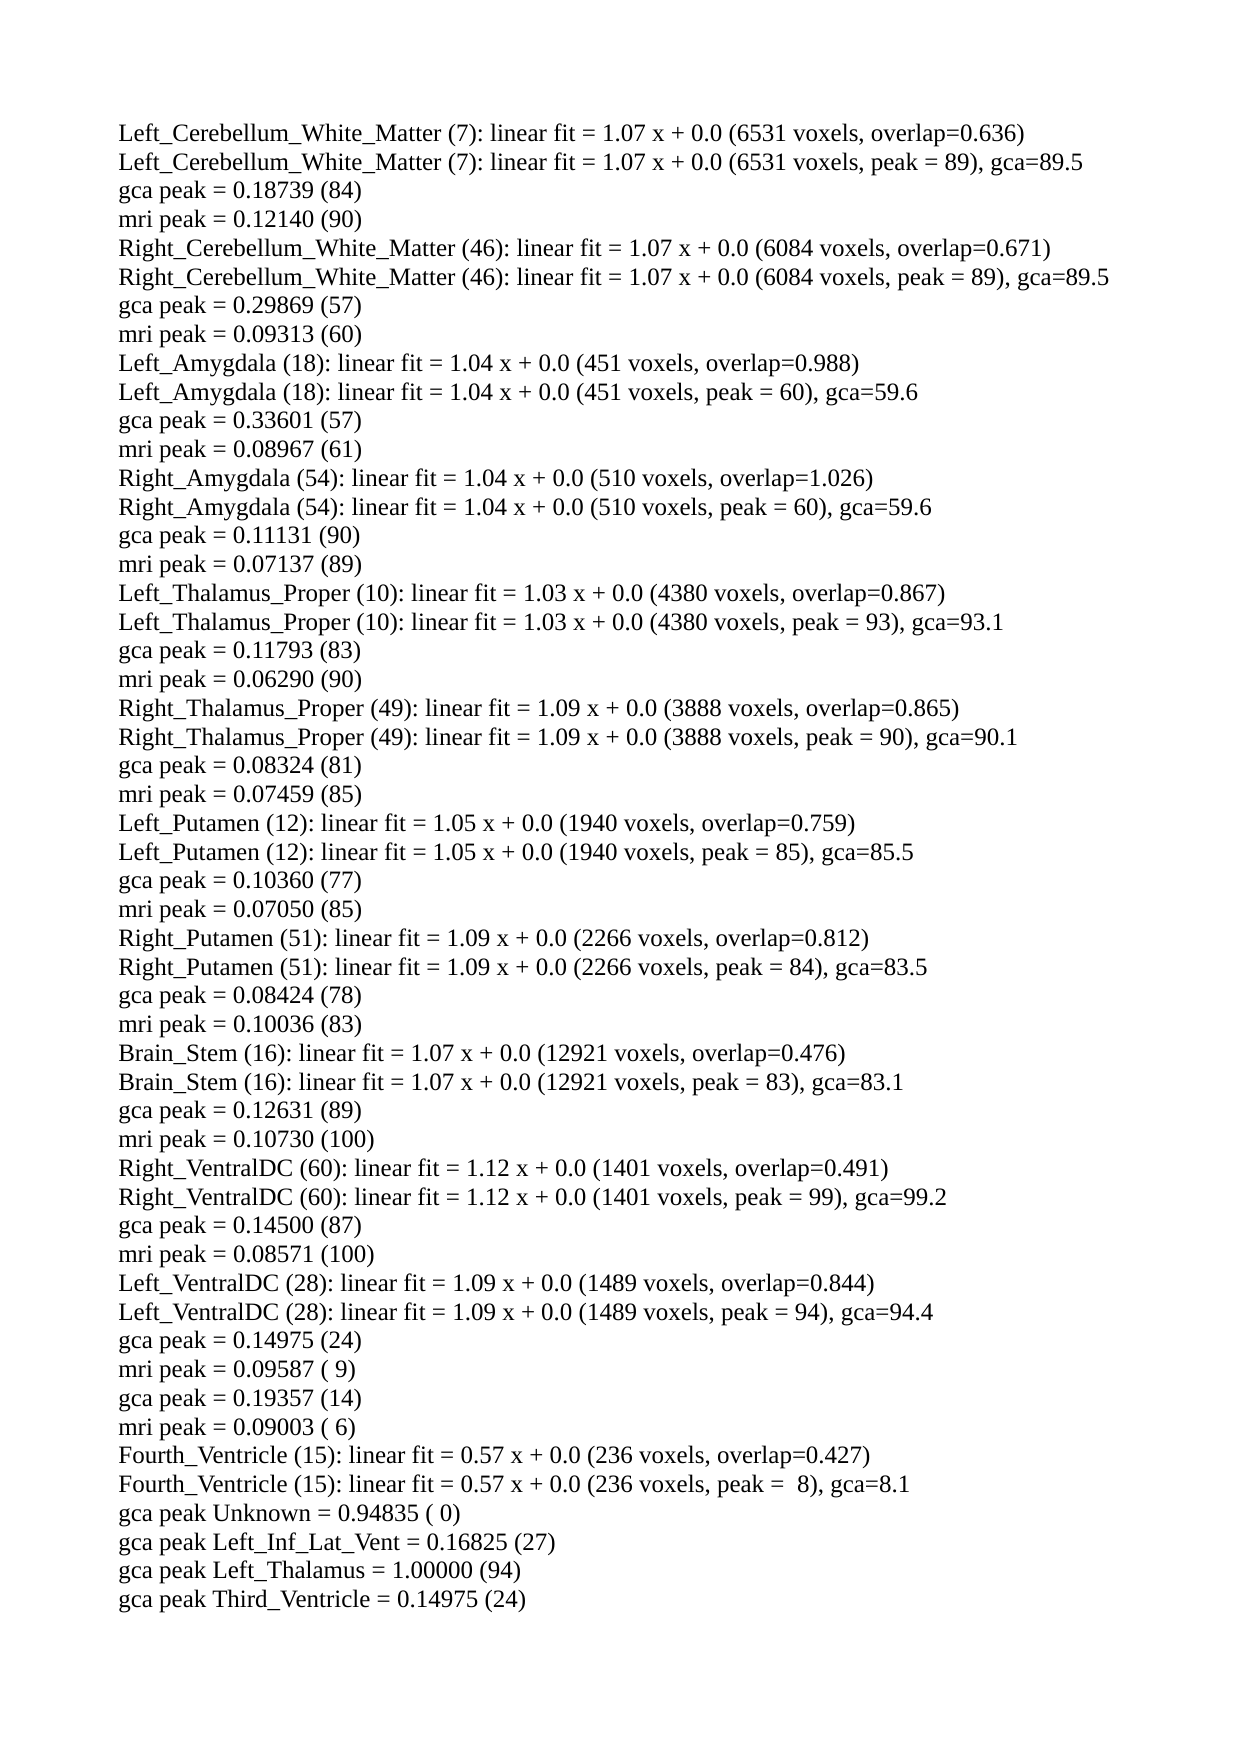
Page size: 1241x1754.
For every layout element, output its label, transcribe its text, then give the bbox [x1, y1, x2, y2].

text gca peak = 0.08324 (81) [118, 751, 1122, 779]
text Brain_Stem (16): linear fit = 1.07 x + 0.0 (12921 voxels, overlap=0.476) [118, 1038, 1122, 1067]
text Right_Putamen (51): linear fit = 1.09 x + 0.0 (2266 voxels, peak = 84), gca=83.5 [118, 952, 1122, 981]
text gca peak = 0.14975 (24) [118, 1326, 1122, 1354]
text Right_Cerebellum_White_Matter (46): linear fit = 1.07 x + 0.0 (6084 voxels, peak = 89), gca=89.5 [118, 262, 1122, 291]
text mri peak = 0.08571 (100) [118, 1239, 1122, 1268]
text gca peak = 0.11793 (83) [118, 636, 1122, 664]
text gca peak = 0.18739 (84) [118, 176, 1122, 204]
text gca peak = 0.11131 (90) [118, 521, 1122, 549]
text Left_Putamen (12): linear fit = 1.05 x + 0.0 (1940 voxels, peak = 85), gca=85.5 [118, 837, 1122, 866]
text Right_Amygdala (54): linear fit = 1.04 x + 0.0 (510 voxels, peak = 60), gca=59.6 [118, 492, 1122, 521]
text mri peak = 0.10036 (83) [118, 1009, 1122, 1038]
text mri peak = 0.07459 (85) [118, 779, 1122, 808]
text Left_Thalamus_Proper (10): linear fit = 1.03 x + 0.0 (4380 voxels, overlap=0.867) [118, 578, 1122, 607]
text Right_VentralDC (60): linear fit = 1.12 x + 0.0 (1401 voxels, overlap=0.491) [118, 1153, 1122, 1182]
text mri peak = 0.09003 ( 6) [118, 1412, 1122, 1441]
text mri peak = 0.07137 (89) [118, 549, 1122, 578]
text mri peak = 0.06290 (90) [118, 664, 1122, 693]
text gca peak Third_Ventricle = 0.14975 (24) [118, 1584, 1122, 1613]
text gca peak = 0.33601 (57) [118, 406, 1122, 434]
text mri peak = 0.09313 (60) [118, 319, 1122, 348]
text gca peak = 0.29869 (57) [118, 291, 1122, 319]
text gca peak Left_Thalamus = 1.00000 (94) [118, 1556, 1122, 1584]
text mri peak = 0.10730 (100) [118, 1124, 1122, 1153]
text Right_Cerebellum_White_Matter (46): linear fit = 1.07 x + 0.0 (6084 voxels, overlap=0.671) [118, 233, 1122, 262]
text Left_Amygdala (18): linear fit = 1.04 x + 0.0 (451 voxels, overlap=0.988) [118, 348, 1122, 377]
text Left_VentralDC (28): linear fit = 1.09 x + 0.0 (1489 voxels, overlap=0.844) [118, 1268, 1122, 1297]
text Fourth_Ventricle (15): linear fit = 0.57 x + 0.0 (236 voxels, overlap=0.427) [118, 1441, 1122, 1469]
text Left_Thalamus_Proper (10): linear fit = 1.03 x + 0.0 (4380 voxels, peak = 93), gca=93.1 [118, 607, 1122, 636]
text mri peak = 0.12140 (90) [118, 204, 1122, 233]
text gca peak = 0.12631 (89) [118, 1096, 1122, 1124]
text gca peak = 0.10360 (77) [118, 866, 1122, 894]
text Brain_Stem (16): linear fit = 1.07 x + 0.0 (12921 voxels, peak = 83), gca=83.1 [118, 1067, 1122, 1096]
text gca peak Unknown = 0.94835 ( 0) [118, 1498, 1122, 1527]
text Left_VentralDC (28): linear fit = 1.09 x + 0.0 (1489 voxels, peak = 94), gca=94.4 [118, 1297, 1122, 1326]
text Right_VentralDC (60): linear fit = 1.12 x + 0.0 (1401 voxels, peak = 99), gca=99.2 [118, 1182, 1122, 1211]
text Left_Cerebellum_White_Matter (7): linear fit = 1.07 x + 0.0 (6531 voxels, peak = 89), gca=89.5 [118, 147, 1122, 176]
text Right_Putamen (51): linear fit = 1.09 x + 0.0 (2266 voxels, overlap=0.812) [118, 923, 1122, 952]
text gca peak Left_Inf_Lat_Vent = 0.16825 (27) [118, 1527, 1122, 1556]
text mri peak = 0.09587 ( 9) [118, 1354, 1122, 1383]
text gca peak = 0.19357 (14) [118, 1383, 1122, 1412]
text gca peak = 0.08424 (78) [118, 981, 1122, 1009]
text Fourth_Ventricle (15): linear fit = 0.57 x + 0.0 (236 voxels, peak = 8), gca=8.1 [118, 1469, 1122, 1498]
text mri peak = 0.07050 (85) [118, 894, 1122, 923]
text Left_Putamen (12): linear fit = 1.05 x + 0.0 (1940 voxels, overlap=0.759) [118, 808, 1122, 837]
text gca peak = 0.14500 (87) [118, 1211, 1122, 1239]
text Left_Cerebellum_White_Matter (7): linear fit = 1.07 x + 0.0 (6531 voxels, overlap=0.636) [118, 118, 1122, 147]
text Right_Amygdala (54): linear fit = 1.04 x + 0.0 (510 voxels, overlap=1.026) [118, 463, 1122, 492]
text Left_Amygdala (18): linear fit = 1.04 x + 0.0 (451 voxels, peak = 60), gca=59.6 [118, 377, 1122, 406]
text Right_Thalamus_Proper (49): linear fit = 1.09 x + 0.0 (3888 voxels, overlap=0.865) [118, 693, 1122, 722]
text mri peak = 0.08967 (61) [118, 434, 1122, 463]
text Right_Thalamus_Proper (49): linear fit = 1.09 x + 0.0 (3888 voxels, peak = 90), gca=90.1 [118, 722, 1122, 751]
